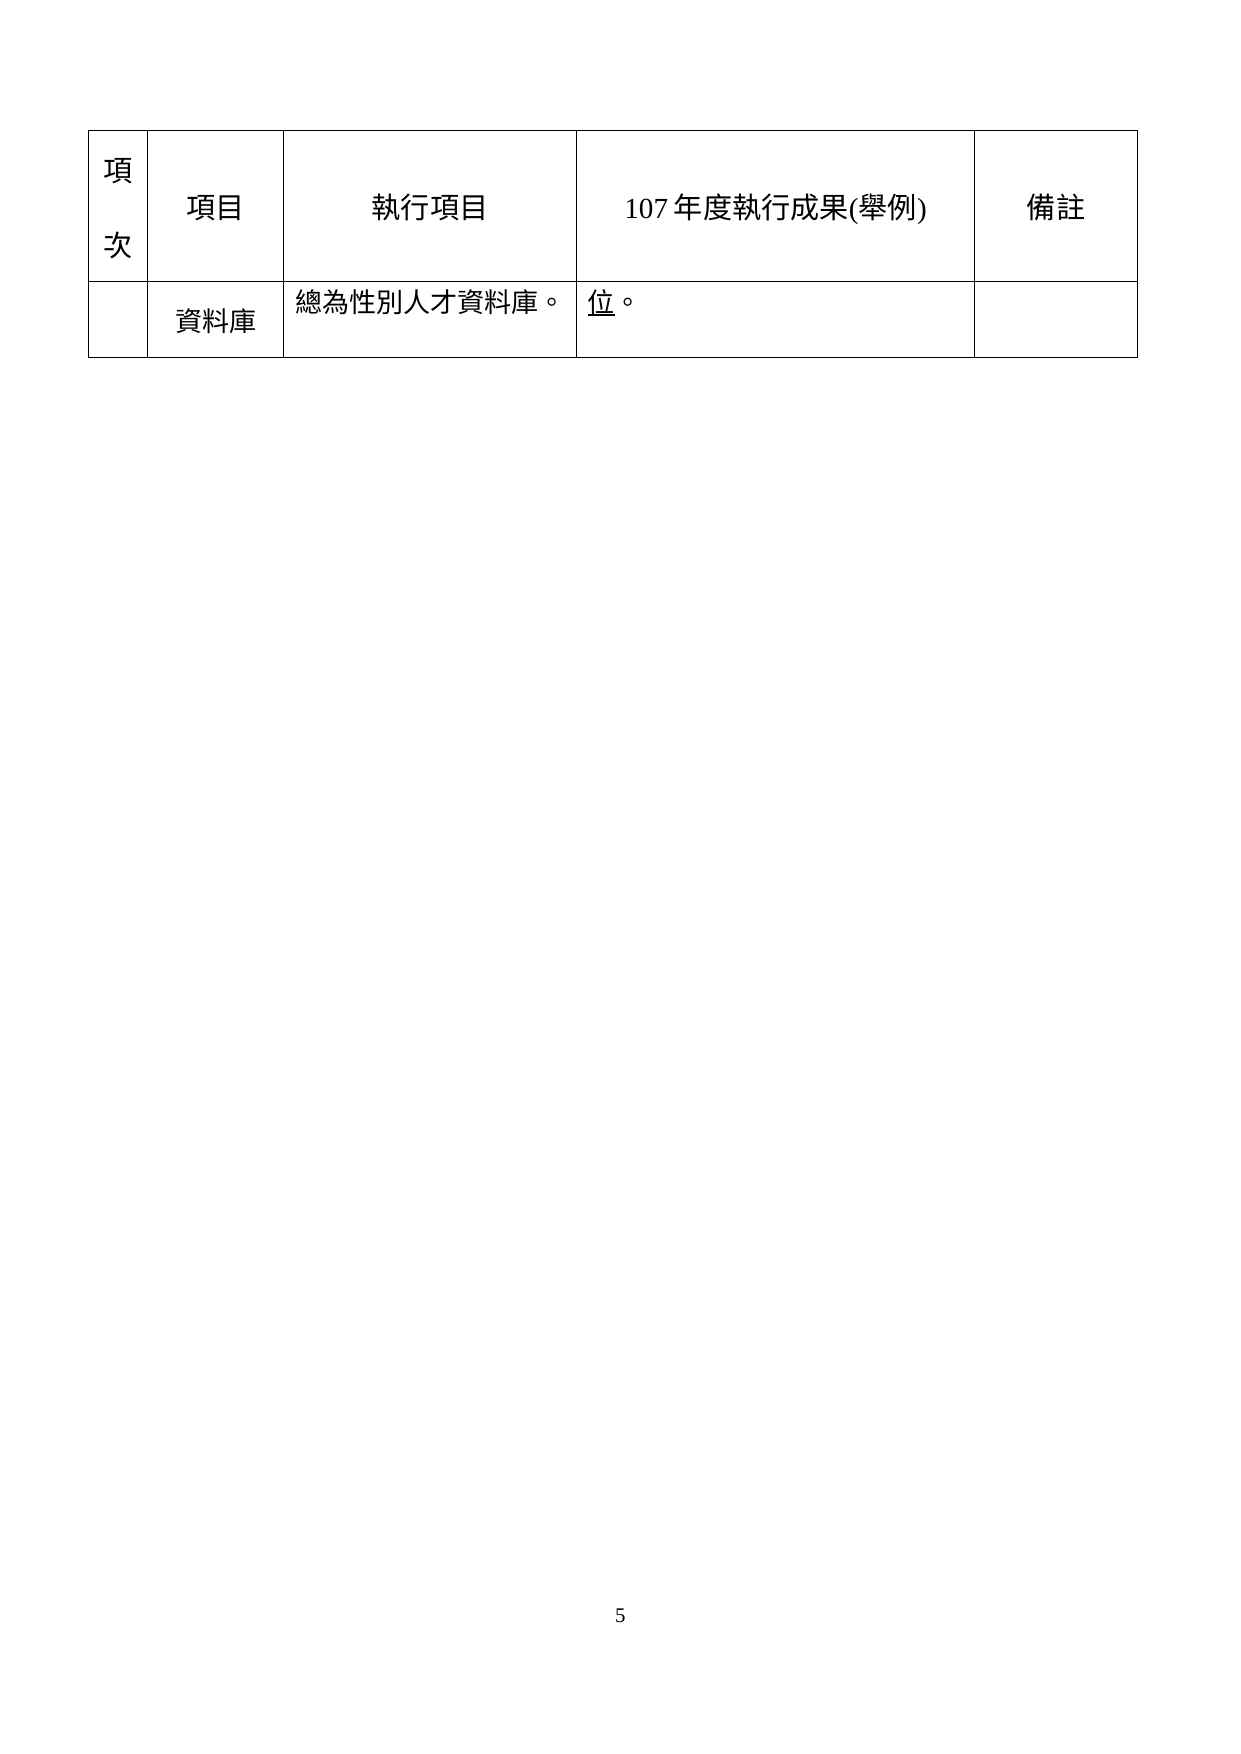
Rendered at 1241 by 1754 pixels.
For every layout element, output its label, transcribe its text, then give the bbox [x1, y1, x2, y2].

table_cell [975, 282, 1137, 357]
table_header 備註 [975, 131, 1137, 281]
table_header 執行項目 [284, 131, 576, 281]
table_header 107年度執行成果(舉例) [577, 131, 974, 281]
table_header 項次 [89, 131, 147, 281]
table_header 項目 [148, 131, 283, 281]
table_cell [89, 282, 147, 357]
table_cell 位。 [577, 282, 974, 357]
table_cell 資料庫 [148, 282, 283, 357]
table_cell 總為性別人才資料庫。 [284, 282, 576, 357]
